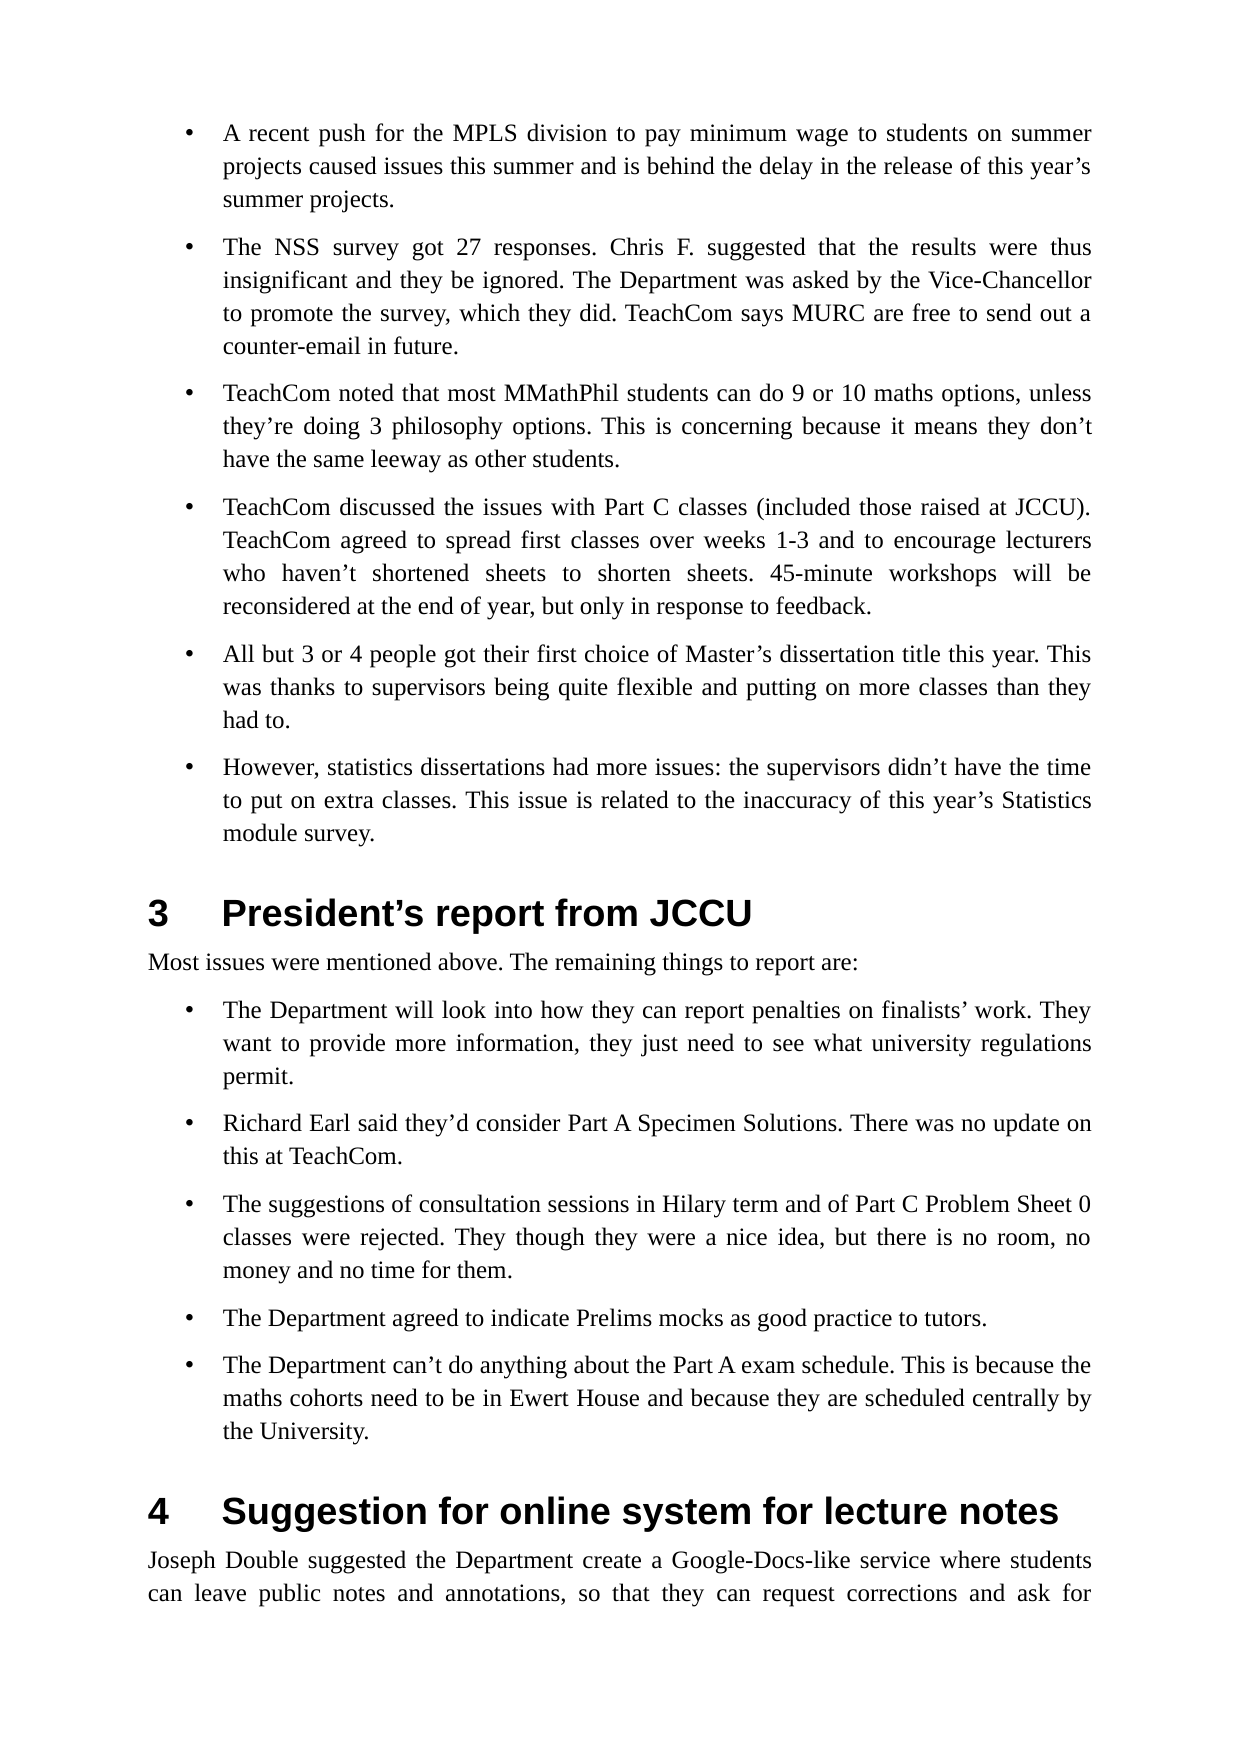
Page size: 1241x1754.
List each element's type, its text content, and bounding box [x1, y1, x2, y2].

list The Department agreed to indicate Prelims mocks as good practice to tutors. [185, 1303, 1093, 1331]
list TeachCom noted that most MMathPhil students can do 9 or 10 maths options, unless they’re doing 3 philosophy options. This is concerning because it means they don’t have the same leeway as other students. [185, 378, 1093, 473]
list A recent push for the MPLS division to pay minimum wage to students on summer projects caused issues this summer and is behind the delay in the release of this year’s summer projects. [185, 118, 1093, 213]
list TeachCom discussed the issues with Part C classes (included those raised at JCCU). TeachCom agreed to spread first classes over weeks 1-3 and to encourage lecturers who haven’t shortened sheets to shorten sheets. 45-minute workshops will be reconsidered at the end of year, but only in response to feedback. [185, 492, 1093, 620]
list However, statistics dissertations had more issues: the supervisors didn’t have the time to put on extra classes. This issue is related to the inaccuracy of this year’s Statistics module survey. [185, 752, 1093, 847]
subtitle Suggestion for online system for lecture notes [148, 1489, 1093, 1533]
text Most issues were mentioned above. The remaining things to report are: [148, 947, 1093, 976]
list The Department can’t do anything about the Part A exam schedule. This is because the maths cohorts need to be in Ewert House and because they are scheduled centrally by the University. [185, 1350, 1093, 1445]
subtitle President’s report from JCCU [148, 891, 1093, 935]
list Richard Earl said they’d consider Part A Specimen Solutions. There was no update on this at TeachCom. [185, 1108, 1093, 1170]
list The NSS survey got 27 responses. Chris F. suggested that the results were thus insignificant and they be ignored. The Department was asked by the Vice-Chancellor to promote the survey, which they did. TeachCom says MURC are free to send out a counter-email in future. [185, 232, 1093, 359]
list The suggestions of consultation sessions in Hilary term and of Part C Problem Sheet 0 classes were rejected. They though they were a nice idea, but there is no room, no money and no time for them. [185, 1189, 1093, 1284]
text Joseph Double suggested the Department create a Google-Docs-like service where students can leave public notes and annotations, so that they can request corrections and ask for [148, 1545, 1093, 1607]
list The Department will look into how they can report penalties on finalists’ work. They want to provide more information, they just need to see what university regulations permit. [185, 995, 1093, 1089]
list All but 3 or 4 people got their first choice of Master’s dissertation title this year. This was thanks to supervisors being quite flexible and putting on more classes than they had to. [185, 639, 1093, 733]
